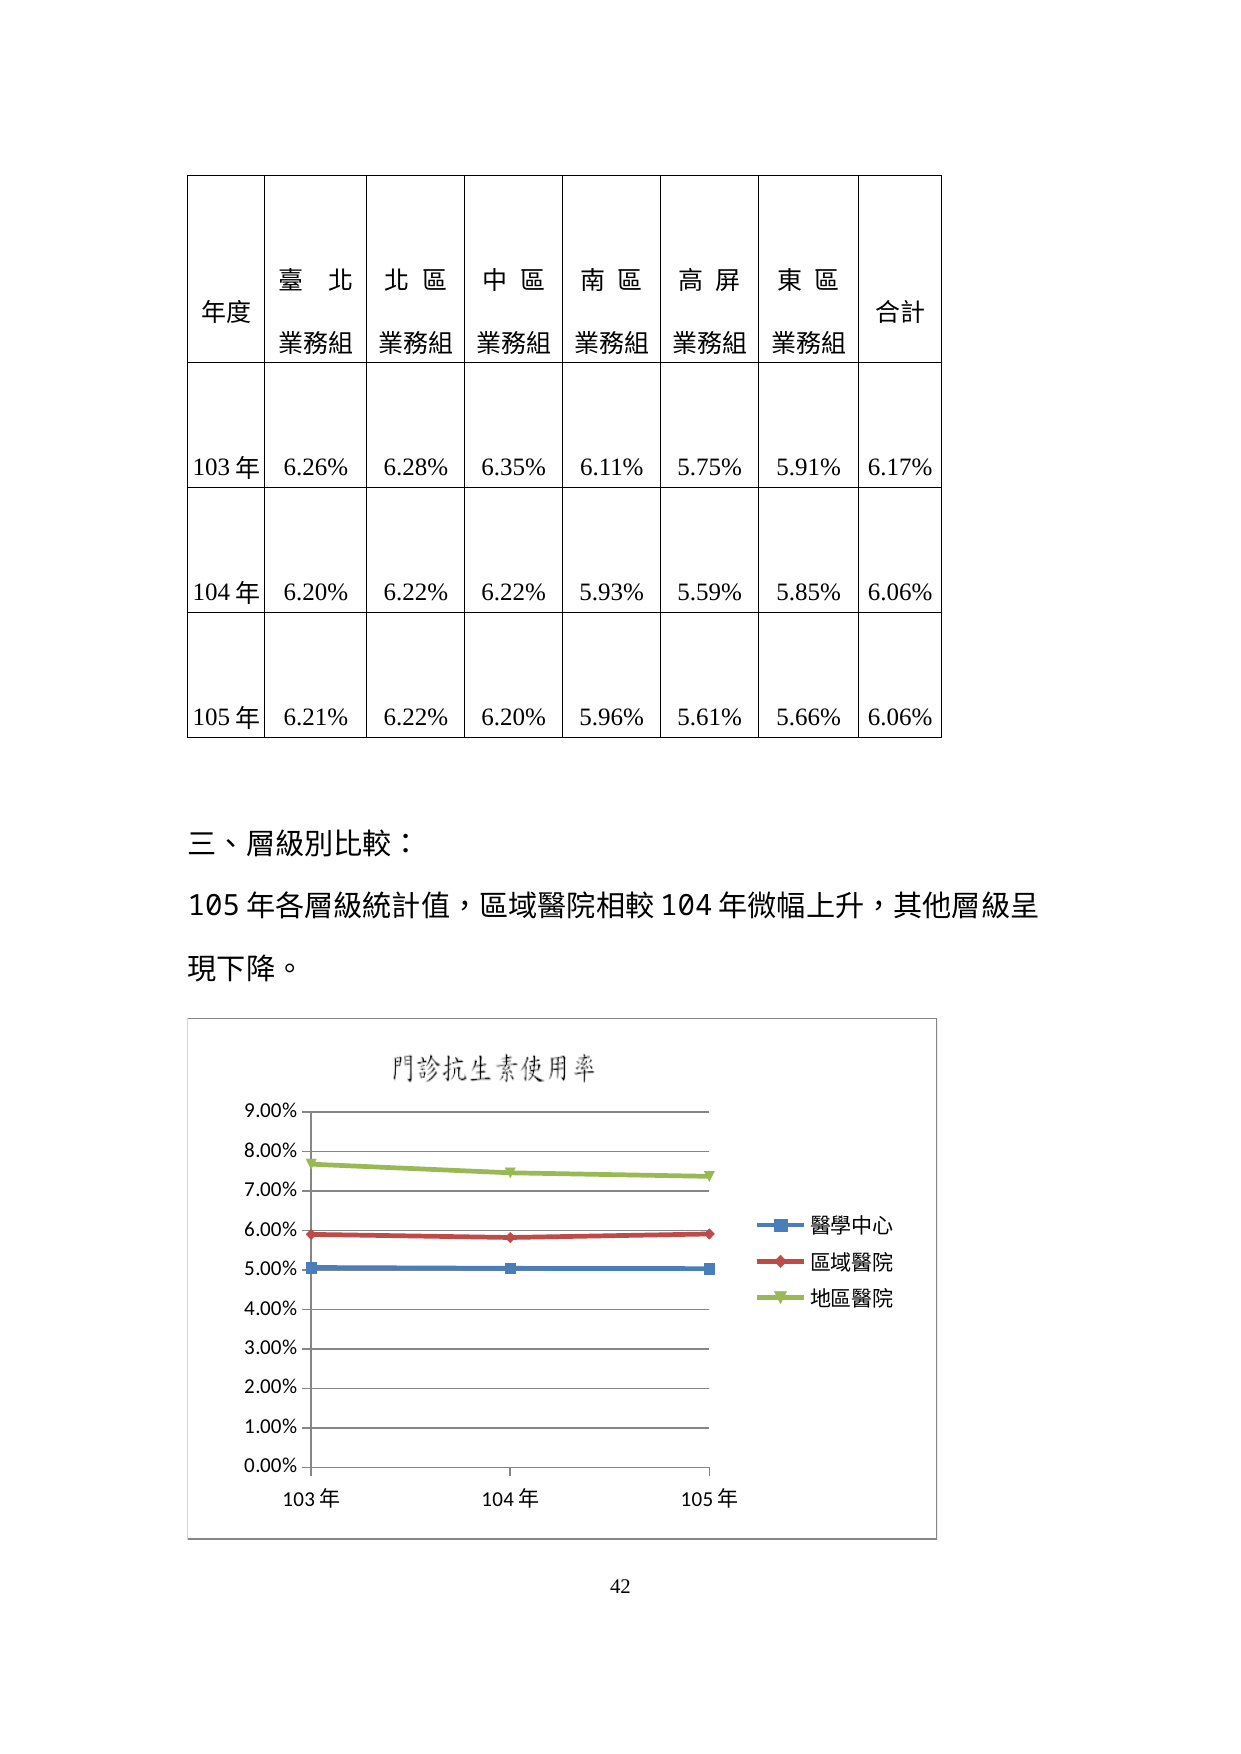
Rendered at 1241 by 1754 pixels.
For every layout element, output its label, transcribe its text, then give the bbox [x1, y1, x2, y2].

table_cell 5.75% [661, 363, 758, 487]
table_cell 5.61% [661, 613, 758, 737]
table_cell 6.06% [859, 488, 941, 612]
table_cell 5.59% [661, 488, 758, 612]
table_header 南 區 業務組 [563, 176, 660, 362]
table_header 高 屏 業務組 [661, 176, 758, 362]
table_cell 6.17% [859, 363, 941, 487]
table_cell 5.85% [759, 488, 858, 612]
table_cell 105年 [188, 613, 264, 737]
table_cell 103年 [188, 363, 264, 487]
text 105年各層級統計值，區域醫院相較104年微幅上升，其他層級呈現下降。 [187, 862, 1053, 987]
table_header 中 區 業務組 [465, 176, 562, 362]
table_header 年度 [188, 176, 264, 362]
table_cell 6.06% [859, 613, 941, 737]
table_cell 6.21% [265, 613, 366, 737]
table_cell 5.93% [563, 488, 660, 612]
table_cell 5.91% [759, 363, 858, 487]
table_cell 104年 [188, 488, 264, 612]
table_cell 6.22% [465, 488, 562, 612]
table_header 合計 [859, 176, 941, 362]
table_cell 6.28% [367, 363, 464, 487]
table_cell 6.20% [465, 613, 562, 737]
table_cell 6.35% [465, 363, 562, 487]
table_cell 6.22% [367, 613, 464, 737]
table_cell 6.11% [563, 363, 660, 487]
text 三、層級別比較： [187, 800, 1053, 862]
table_cell 6.26% [265, 363, 366, 487]
table_cell 5.66% [759, 613, 858, 737]
table_header 東 區 業務組 [759, 176, 858, 362]
table_header 臺 北 業務組 [265, 176, 366, 362]
table_cell 6.22% [367, 488, 464, 612]
table_header 北 區 業務組 [367, 176, 464, 362]
table_cell 5.96% [563, 613, 660, 737]
table_cell 6.20% [265, 488, 366, 612]
